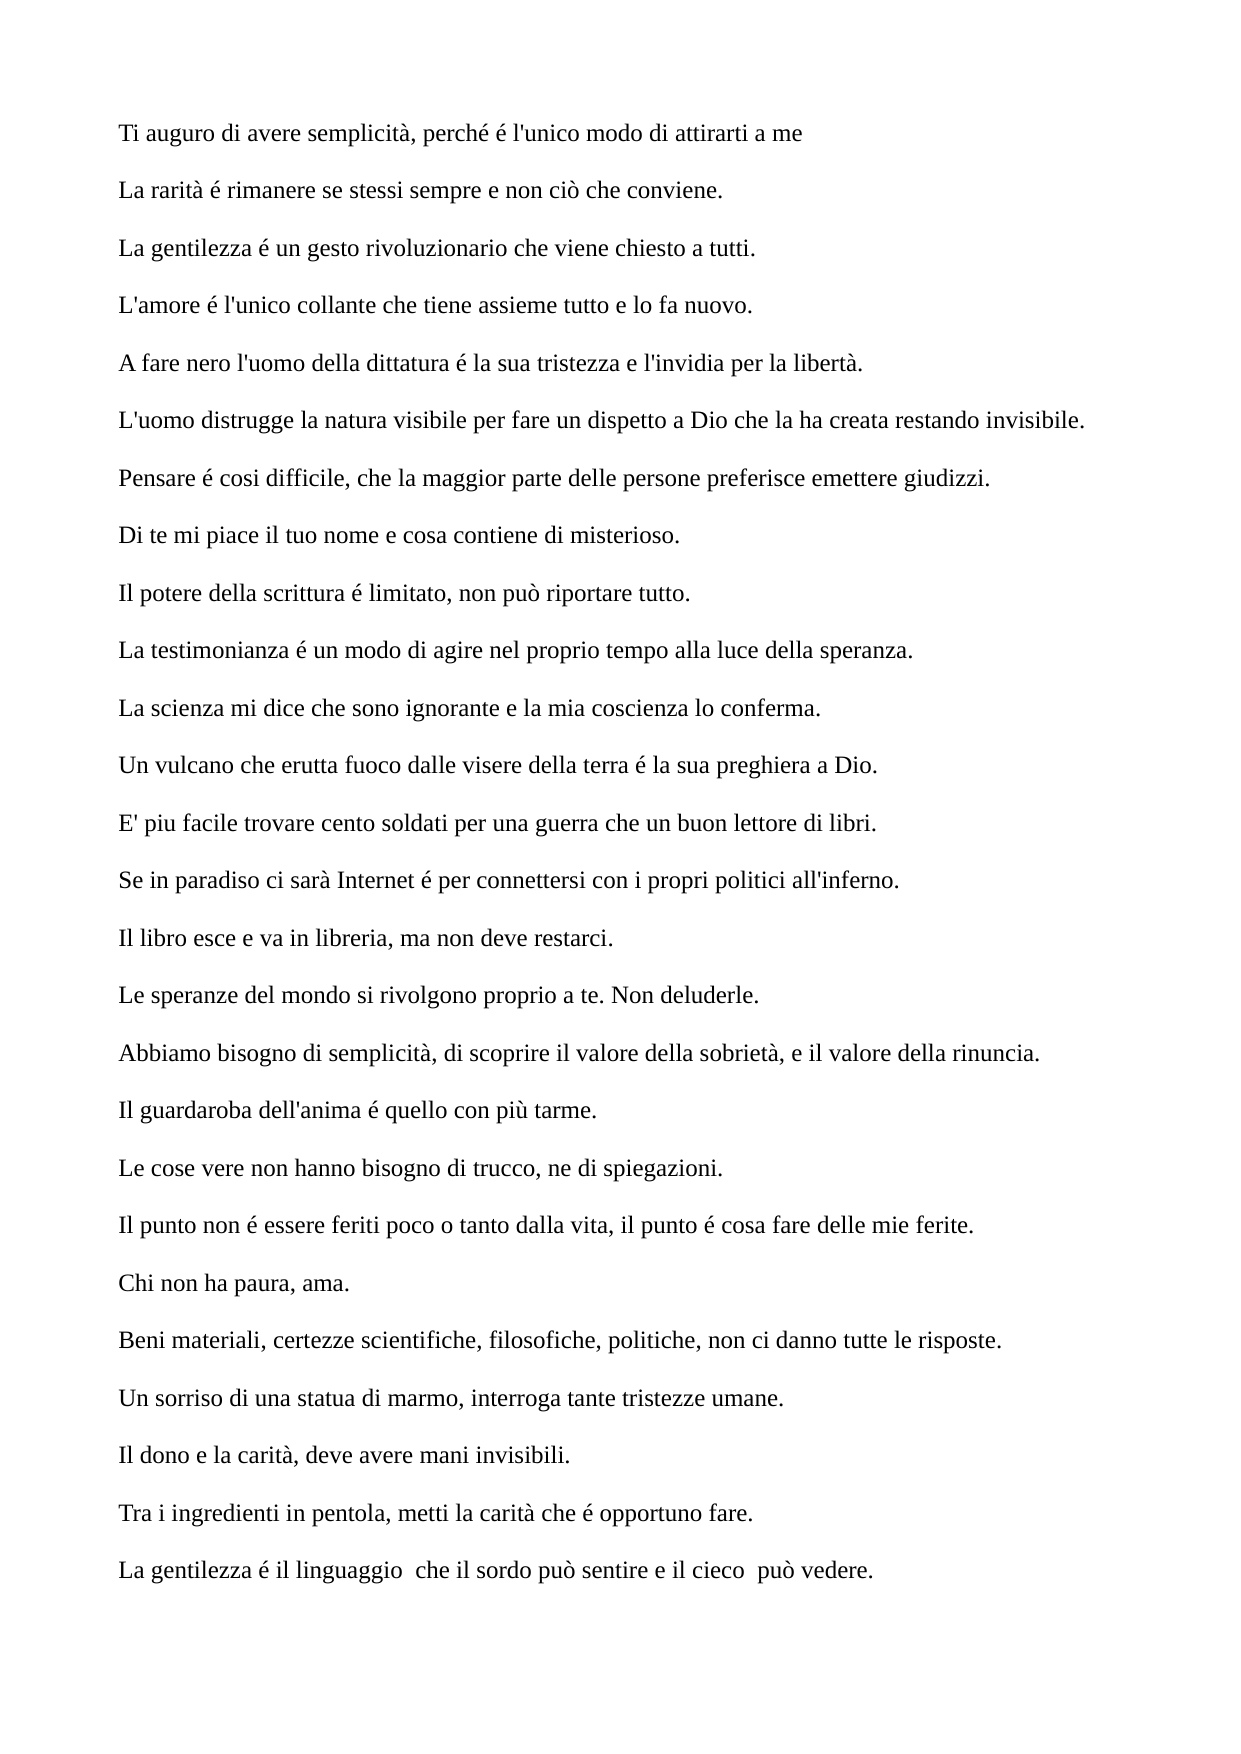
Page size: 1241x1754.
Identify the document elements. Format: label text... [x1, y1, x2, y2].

text Le speranze del mondo si rivolgono proprio a te. Non deluderle. [118, 981, 1122, 1009]
text La gentilezza é il linguaggio che il sordo può sentire e il cieco può vedere. [118, 1556, 1122, 1584]
text Ti auguro di avere semplicità, perché é l'unico modo di attirarti a me [118, 118, 1122, 147]
text Il libro esce e va in libreria, ma non deve restarci. [118, 923, 1122, 952]
text Chi non ha paura, ama. [118, 1268, 1122, 1297]
text Il guardaroba dell'anima é quello con più tarme. [118, 1096, 1122, 1124]
text Di te mi piace il tuo nome e cosa contiene di misterioso. [118, 521, 1122, 549]
text Un vulcano che erutta fuoco dalle visere della terra é la sua preghiera a Dio. [118, 751, 1122, 779]
text L'uomo distrugge la natura visibile per fare un dispetto a Dio che la ha creata restando invisibile. [118, 406, 1122, 434]
text E' piu facile trovare cento soldati per una guerra che un buon lettore di libri. [118, 808, 1122, 837]
text La rarità é rimanere se stessi sempre e non ciò che conviene. [118, 176, 1122, 204]
text Beni materiali, certezze scientifiche, filosofiche, politiche, non ci danno tutte le risposte. [118, 1326, 1122, 1354]
text Un sorriso di una statua di marmo, interroga tante tristezze umane. [118, 1383, 1122, 1412]
text La scienza mi dice che sono ignorante e la mia coscienza lo conferma. [118, 693, 1122, 722]
text Il dono e la carità, deve avere mani invisibili. [118, 1441, 1122, 1469]
text Abbiamo bisogno di semplicità, di scoprire il valore della sobrietà, e il valore della rinuncia. [118, 1038, 1122, 1067]
text Le cose vere non hanno bisogno di trucco, ne di spiegazioni. [118, 1153, 1122, 1182]
text Il punto non é essere feriti poco o tanto dalla vita, il punto é cosa fare delle mie ferite. [118, 1211, 1122, 1239]
text Il potere della scrittura é limitato, non può riportare tutto. [118, 578, 1122, 607]
text Pensare é cosi difficile, che la maggior parte delle persone preferisce emettere giudizzi. [118, 463, 1122, 492]
text La gentilezza é un gesto rivoluzionario che viene chiesto a tutti. [118, 233, 1122, 262]
text Tra i ingredienti in pentola, metti la carità che é opportuno fare. [118, 1498, 1122, 1527]
text Se in paradiso ci sarà Internet é per connettersi con i propri politici all'inferno. [118, 866, 1122, 894]
text La testimonianza é un modo di agire nel proprio tempo alla luce della speranza. [118, 636, 1122, 664]
text A fare nero l'uomo della dittatura é la sua tristezza e l'invidia per la libertà. [118, 348, 1122, 377]
text L'amore é l'unico collante che tiene assieme tutto e lo fa nuovo. [118, 291, 1122, 319]
